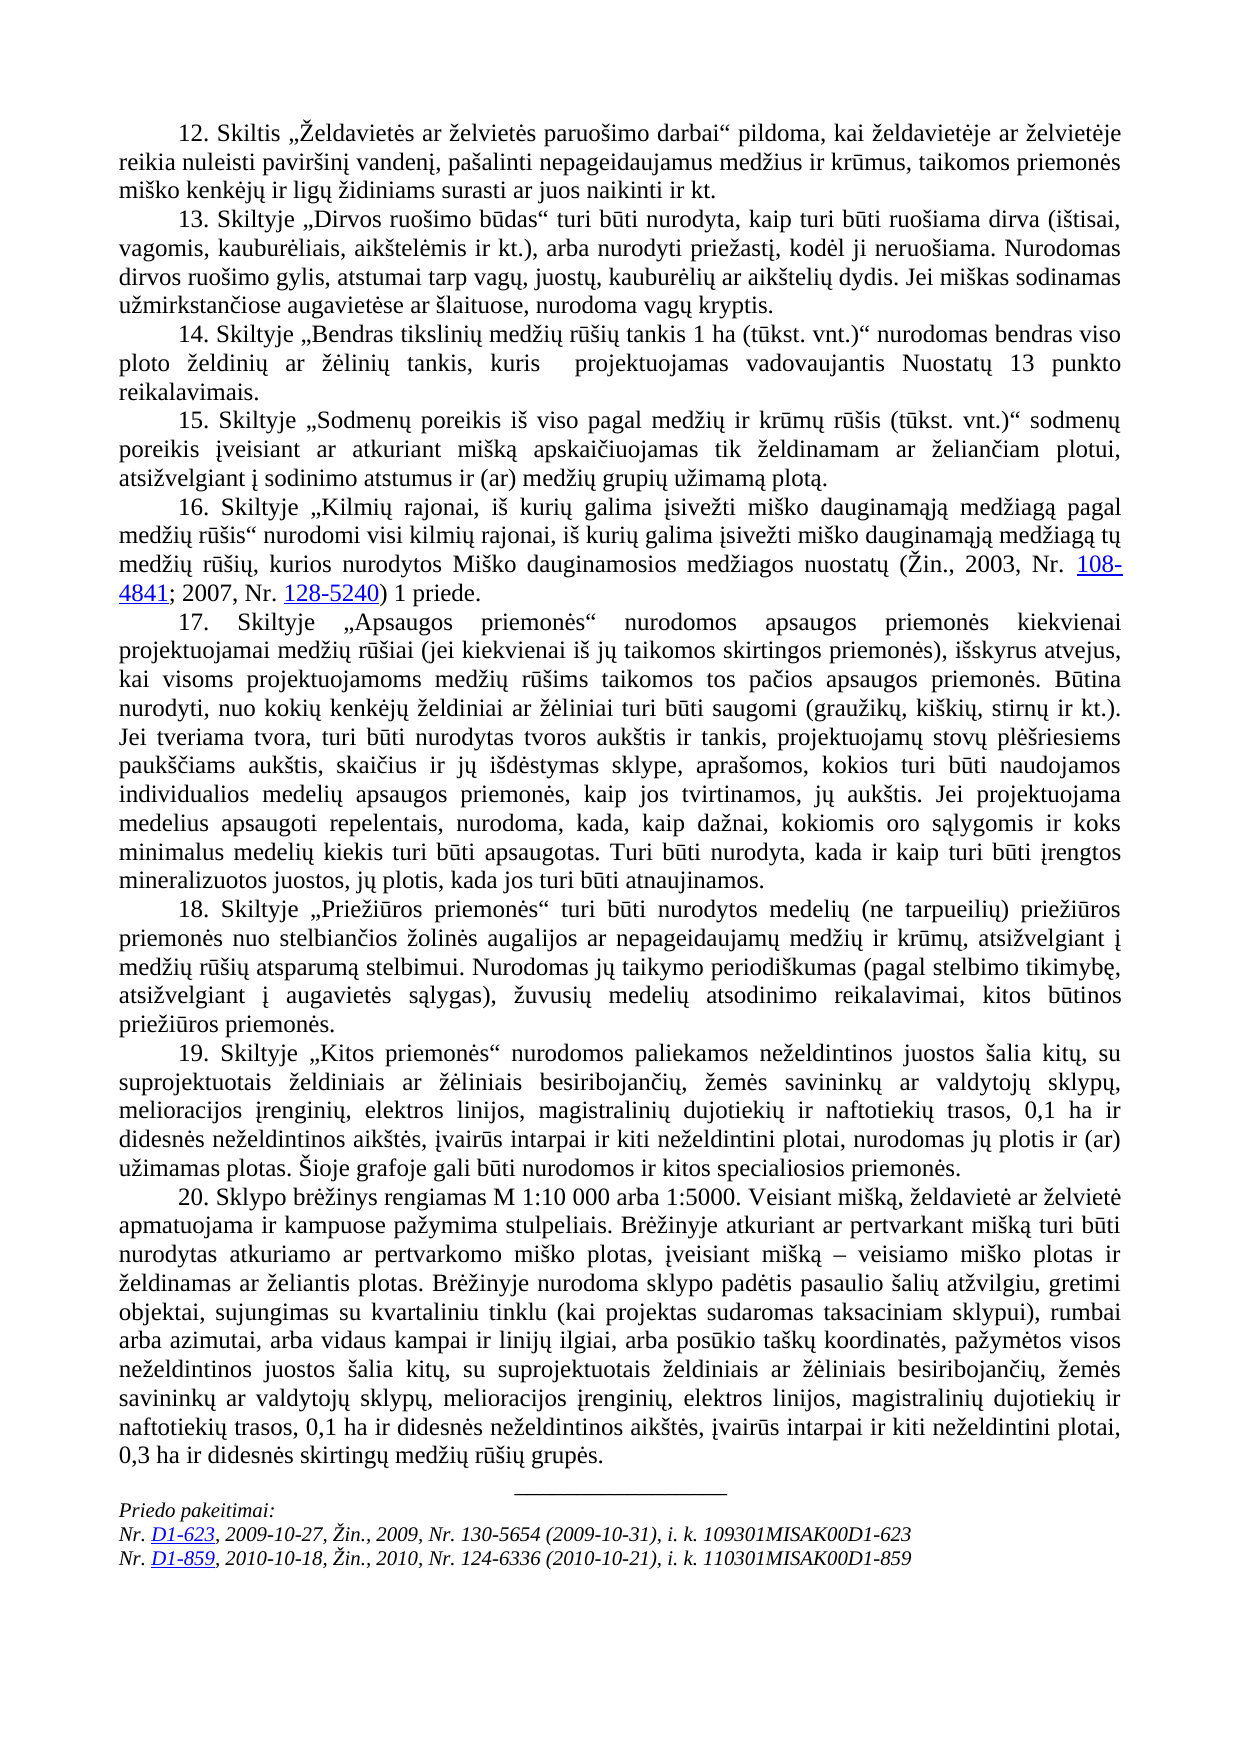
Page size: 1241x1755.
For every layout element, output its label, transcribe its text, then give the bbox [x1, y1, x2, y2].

text Priedo pakeitimai: [119, 1498, 1122, 1522]
text 15. Skiltyje „Sodmenų poreikis iš viso pagal medžių ir krūmų rūšis (tūkst. vnt.)“ sodmenų poreikis įveisiant ar atkuriant mišką apskaičiuojamas tik želdinamam ar želiančiam plotui, atsižvelgiant į sodinimo atstumus ir (ar) medžių grupių užimamą plotą. [119, 406, 1122, 492]
text 19. Skiltyje „Kitos priemonės“ nurodomos paliekamos neželdintinos juostos šalia kitų, su suprojektuotais želdiniais ar žėliniais besiribojančių, žemės savininkų ar valdytojų sklypų, melioracijos įrenginių, elektros linijos, magistralinių dujotiekių ir naftotiekių trasos, 0,1 ha ir didesnės neželdintinos aikštės, įvairūs intarpai ir kiti neželdintini plotai, nurodomas jų plotis ir (ar) užimamas plotas. Šioje grafoje gali būti nurodomos ir kitos specialiosios priemonės. [119, 1038, 1122, 1182]
text Nr. D1-859, 2010-10-18, Žin., 2010, Nr. 124-6336 (2010-10-21), i. k. 110301MISAK00D1-859 [119, 1546, 1122, 1570]
text _________________ [119, 1469, 1122, 1498]
text Nr. D1-623, 2009-10-27, Žin., 2009, Nr. 130-5654 (2009-10-31), i. k. 109301MISAK00D1-623 [119, 1522, 1122, 1546]
text 13. Skiltyje „Dirvos ruošimo būdas“ turi būti nurodyta, kaip turi būti ruošiama dirva (ištisai, vagomis, kauburėliais, aikštelėmis ir kt.), arba nurodyti priežastį, kodėl ji neruošiama. Nurodomas dirvos ruošimo gylis, atstumai tarp vagų, juostų, kauburėlių ar aikštelių dydis. Jei miškas sodinamas užmirkstančiose augavietėse ar šlaituose, nurodoma vagų kryptis. [119, 204, 1122, 319]
text 16. Skiltyje „Kilmių rajonai, iš kurių galima įsivežti miško dauginamąją medžiagą pagal medžių rūšis“ nurodomi visi kilmių rajonai, iš kurių galima įsivežti miško dauginamąją medžiagą tų medžių rūšių, kurios nurodytos Miško dauginamosios medžiagos nuostatų (Žin., 2003, Nr. 108-4841; 2007, Nr. 128-5240) 1 priede. [119, 492, 1122, 607]
text 14. Skiltyje „Bendras tikslinių medžių rūšių tankis 1 ha (tūkst. vnt.)“ nurodomas bendras viso ploto želdinių ar žėlinių tankis, kuris projektuojamas vadovaujantis Nuostatų 13 punkto reikalavimais. [119, 319, 1122, 406]
text 18. Skiltyje „Priežiūros priemonės“ turi būti nurodytos medelių (ne tarpueilių) priežiūros priemonės nuo stelbiančios žolinės augalijos ar nepageidaujamų medžių ir krūmų, atsižvelgiant į medžių rūšių atsparumą stelbimui. Nurodomas jų taikymo periodiškumas (pagal stelbimo tikimybę, atsižvelgiant į augavietės sąlygas), žuvusių medelių atsodinimo reikalavimai, kitos būtinos priežiūros priemonės. [119, 894, 1122, 1038]
text 12. Skiltis „Želdavietės ar želvietės paruošimo darbai“ pildoma, kai želdavietėje ar želvietėje reikia nuleisti paviršinį vandenį, pašalinti nepageidaujamus medžius ir krūmus, taikomos priemonės miško kenkėjų ir ligų židiniams surasti ar juos naikinti ir kt. [119, 118, 1122, 204]
text 17. Skiltyje „Apsaugos priemonės“ nurodomos apsaugos priemonės kiekvienai projektuojamai medžių rūšiai (jei kiekvienai iš jų taikomos skirtingos priemonės), išskyrus atvejus, kai visoms projektuojamoms medžių rūšims taikomos tos pačios apsaugos priemonės. Būtina nurodyti, nuo kokių kenkėjų želdiniai ar žėliniai turi būti saugomi (graužikų, kiškių, stirnų ir kt.). Jei tveriama tvora, turi būti nurodytas tvoros aukštis ir tankis, projektuojamų stovų plėšriesiems paukščiams aukštis, skaičius ir jų išdėstymas sklype, aprašomos, kokios turi būti naudojamos individualios medelių apsaugos priemonės, kaip jos tvirtinamos, jų aukštis. Jei projektuojama medelius apsaugoti repelentais, nurodoma, kada, kaip dažnai, kokiomis oro sąlygomis ir koks minimalus medelių kiekis turi būti apsaugotas. Turi būti nurodyta, kada ir kaip turi būti įrengtos mineralizuotos juostos, jų plotis, kada jos turi būti atnaujinamos. [119, 607, 1122, 894]
text 20. Sklypo brėžinys rengiamas M 1:10 000 arba 1:5000. Veisiant mišką, želdavietė ar želvietė apmatuojama ir kampuose pažymima stulpeliais. Brėžinyje atkuriant ar pertvarkant mišką turi būti nurodytas atkuriamo ar pertvarkomo miško plotas, įveisiant mišką – veisiamo miško plotas ir želdinamas ar želiantis plotas. Brėžinyje nurodoma sklypo padėtis pasaulio šalių atžvilgiu, gretimi objektai, sujungimas su kvartaliniu tinklu (kai projektas sudaromas taksaciniam sklypui), rumbai arba azimutai, arba vidaus kampai ir linijų ilgiai, arba posūkio taškų koordinatės, pažymėtos visos neželdintinos juostos šalia kitų, su suprojektuotais želdiniais ar žėliniais besiribojančių, žemės savininkų ar valdytojų sklypų, melioracijos įrenginių, elektros linijos, magistralinių dujotiekių ir naftotiekių trasos, 0,1 ha ir didesnės neželdintinos aikštės, įvairūs intarpai ir kiti neželdintini plotai, 0,3 ha ir didesnės skirtingų medžių rūšių grupės. [119, 1182, 1122, 1469]
